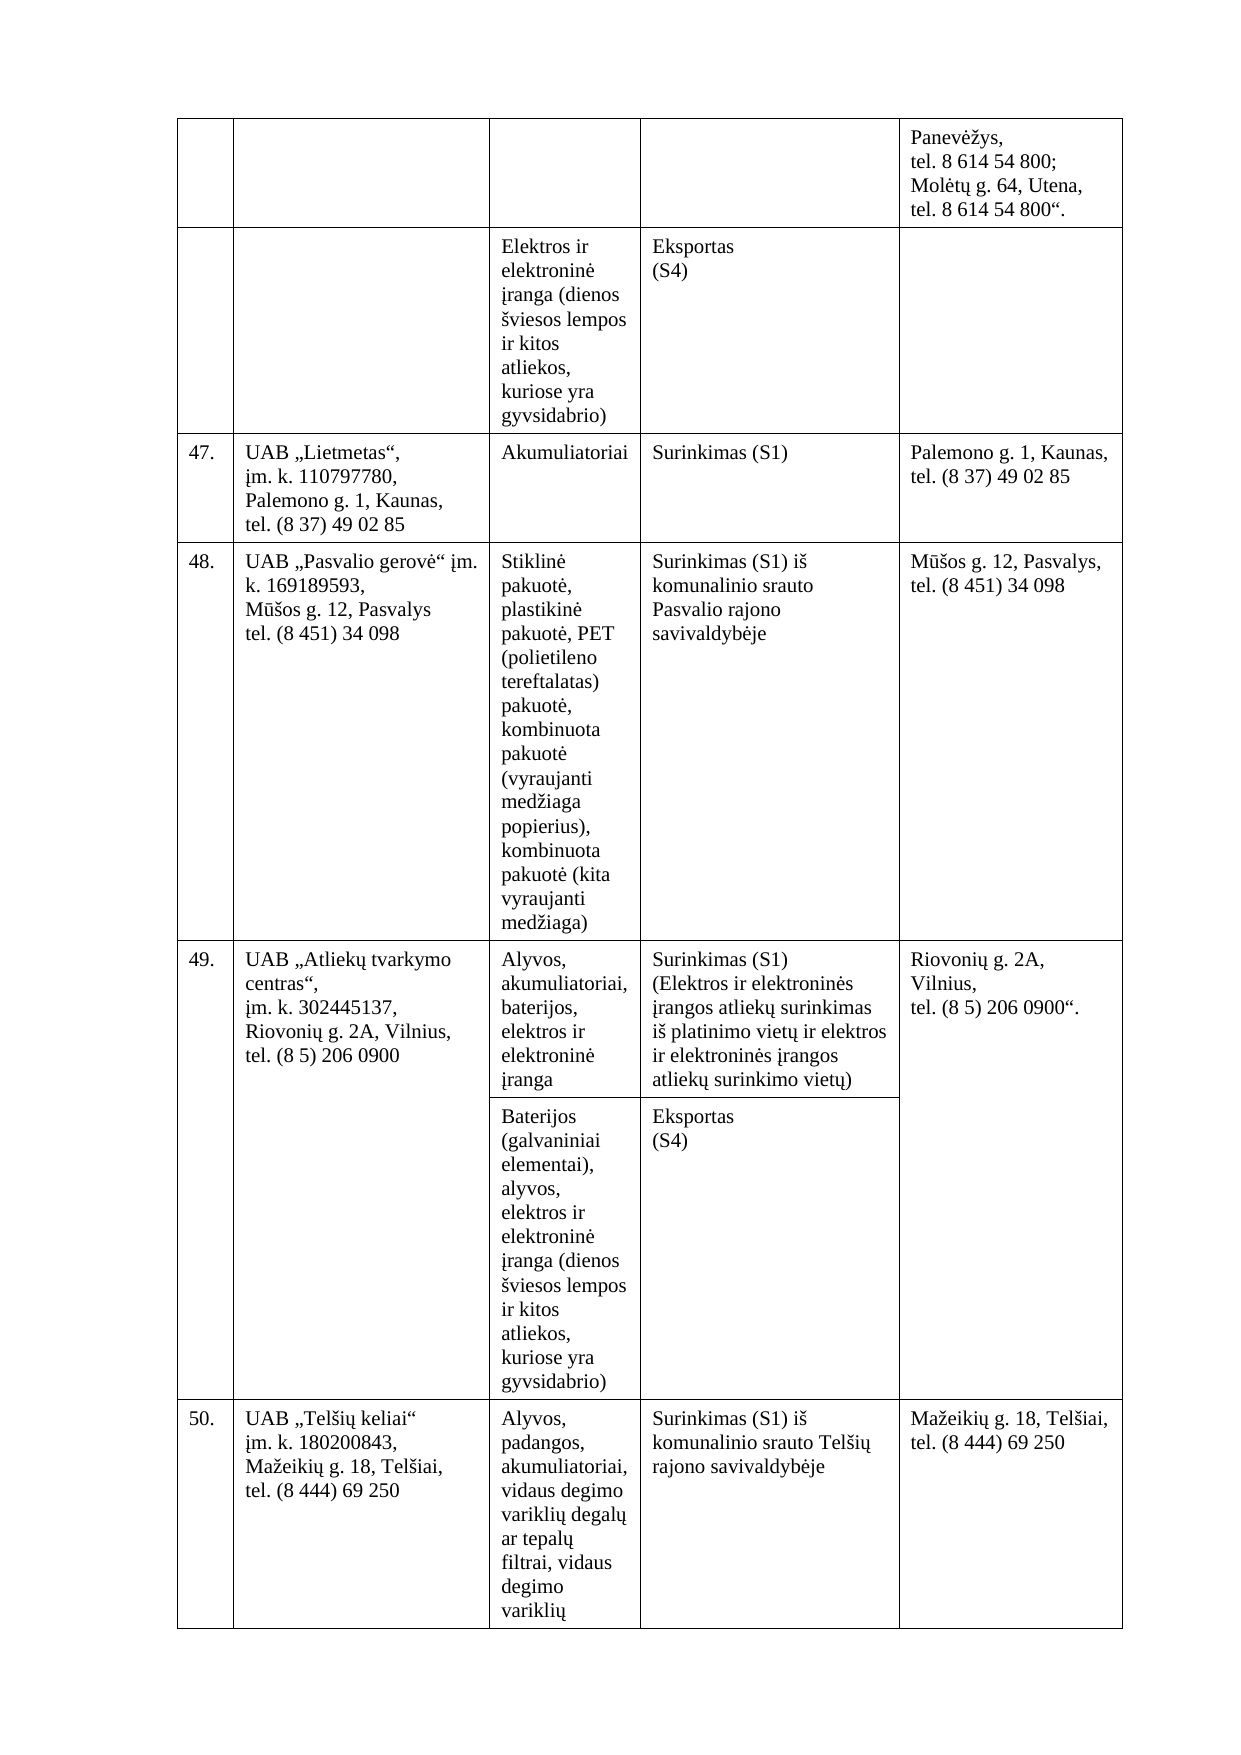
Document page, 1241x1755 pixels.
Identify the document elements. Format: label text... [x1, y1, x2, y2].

table_cell Baterijos (galvaniniai elementai), alyvos, elektros ir elektroninė įranga (dienos šviesos lempos ir kitos atliekos, kuriose yra gyvsidabrio) [490, 1098, 640, 1399]
table_cell UAB „Lietmetas“, įm. k. 110797780, Palemono g. 1, Kaunas, tel. (8 37) 49 02 85 [234, 434, 489, 542]
table_cell Akumuliatoriai [490, 434, 640, 542]
table_cell UAB „Telšių keliai“ įm. k. 180200843, Mažeikių g. 18, Telšiai, tel. (8 444) 69 250 [234, 1400, 489, 1628]
table_cell Mažeikių g. 18, Telšiai, tel. (8 444) 69 250 [900, 1400, 1122, 1628]
table_cell [234, 228, 489, 433]
table_cell Mūšos g. 12, Pasvalys, tel. (8 451) 34 098 [900, 543, 1122, 940]
table_cell Surinkimas (S1) iš komunalinio srauto Telšių rajono savivaldybėje [641, 1400, 899, 1628]
table_cell [641, 119, 899, 227]
table_cell Alyvos, padangos, akumuliatoriai, vidaus degimo variklių degalų ar tepalų filtrai, vidaus degimo variklių [490, 1400, 640, 1628]
table_cell UAB „Pasvalio gerovė“ įm. k. 169189593, Mūšos g. 12, Pasvalys tel. (8 451) 34 098 [234, 543, 489, 940]
table_cell [234, 119, 489, 227]
table_cell Eksportas (S4) [641, 228, 899, 433]
table_cell [490, 119, 640, 227]
table_cell Stiklinė pakuotė, plastikinė pakuotė, PET (polietileno tereftalatas) pakuotė, kombinuota pakuotė (vyraujanti medžiaga popierius), kombinuota pakuotė (kita vyraujanti medžiaga) [490, 543, 640, 940]
table_cell 50. [178, 1400, 233, 1628]
table_cell 48. [178, 543, 233, 940]
table_cell [178, 228, 233, 433]
table_cell Alyvos, akumuliatoriai, baterijos, elektros ir elektroninė įranga [490, 941, 640, 1097]
table_cell 49. [178, 941, 233, 1399]
table_cell Eksportas (S4) [641, 1098, 899, 1399]
table_cell Surinkimas (S1) [641, 434, 899, 542]
table_cell Riovonių g. 2A, Vilnius, tel. (8 5) 206 0900“. [900, 941, 1122, 1399]
table_cell Surinkimas (S1) iš komunalinio srauto Pasvalio rajono savivaldybėje [641, 543, 899, 940]
table_cell Palemono g. 1, Kaunas, tel. (8 37) 49 02 85 [900, 434, 1122, 542]
table_cell [178, 119, 233, 227]
table_cell [900, 228, 1122, 433]
table_cell Panevėžys, tel. 8 614 54 800; Molėtų g. 64, Utena, tel. 8 614 54 800“. [900, 119, 1122, 227]
table_cell Surinkimas (S1) (Elektros ir elektroninės įrangos atliekų surinkimas iš platinimo vietų ir elektros ir elektroninės įrangos atliekų surinkimo vietų) [641, 941, 899, 1097]
table_cell 47. [178, 434, 233, 542]
table_cell Elektros ir elektroninė įranga (dienos šviesos lempos ir kitos atliekos, kuriose yra gyvsidabrio) [490, 228, 640, 433]
table_cell UAB „Atliekų tvarkymo centras“, įm. k. 302445137, Riovonių g. 2A, Vilnius, tel. (8 5) 206 0900 [234, 941, 489, 1399]
